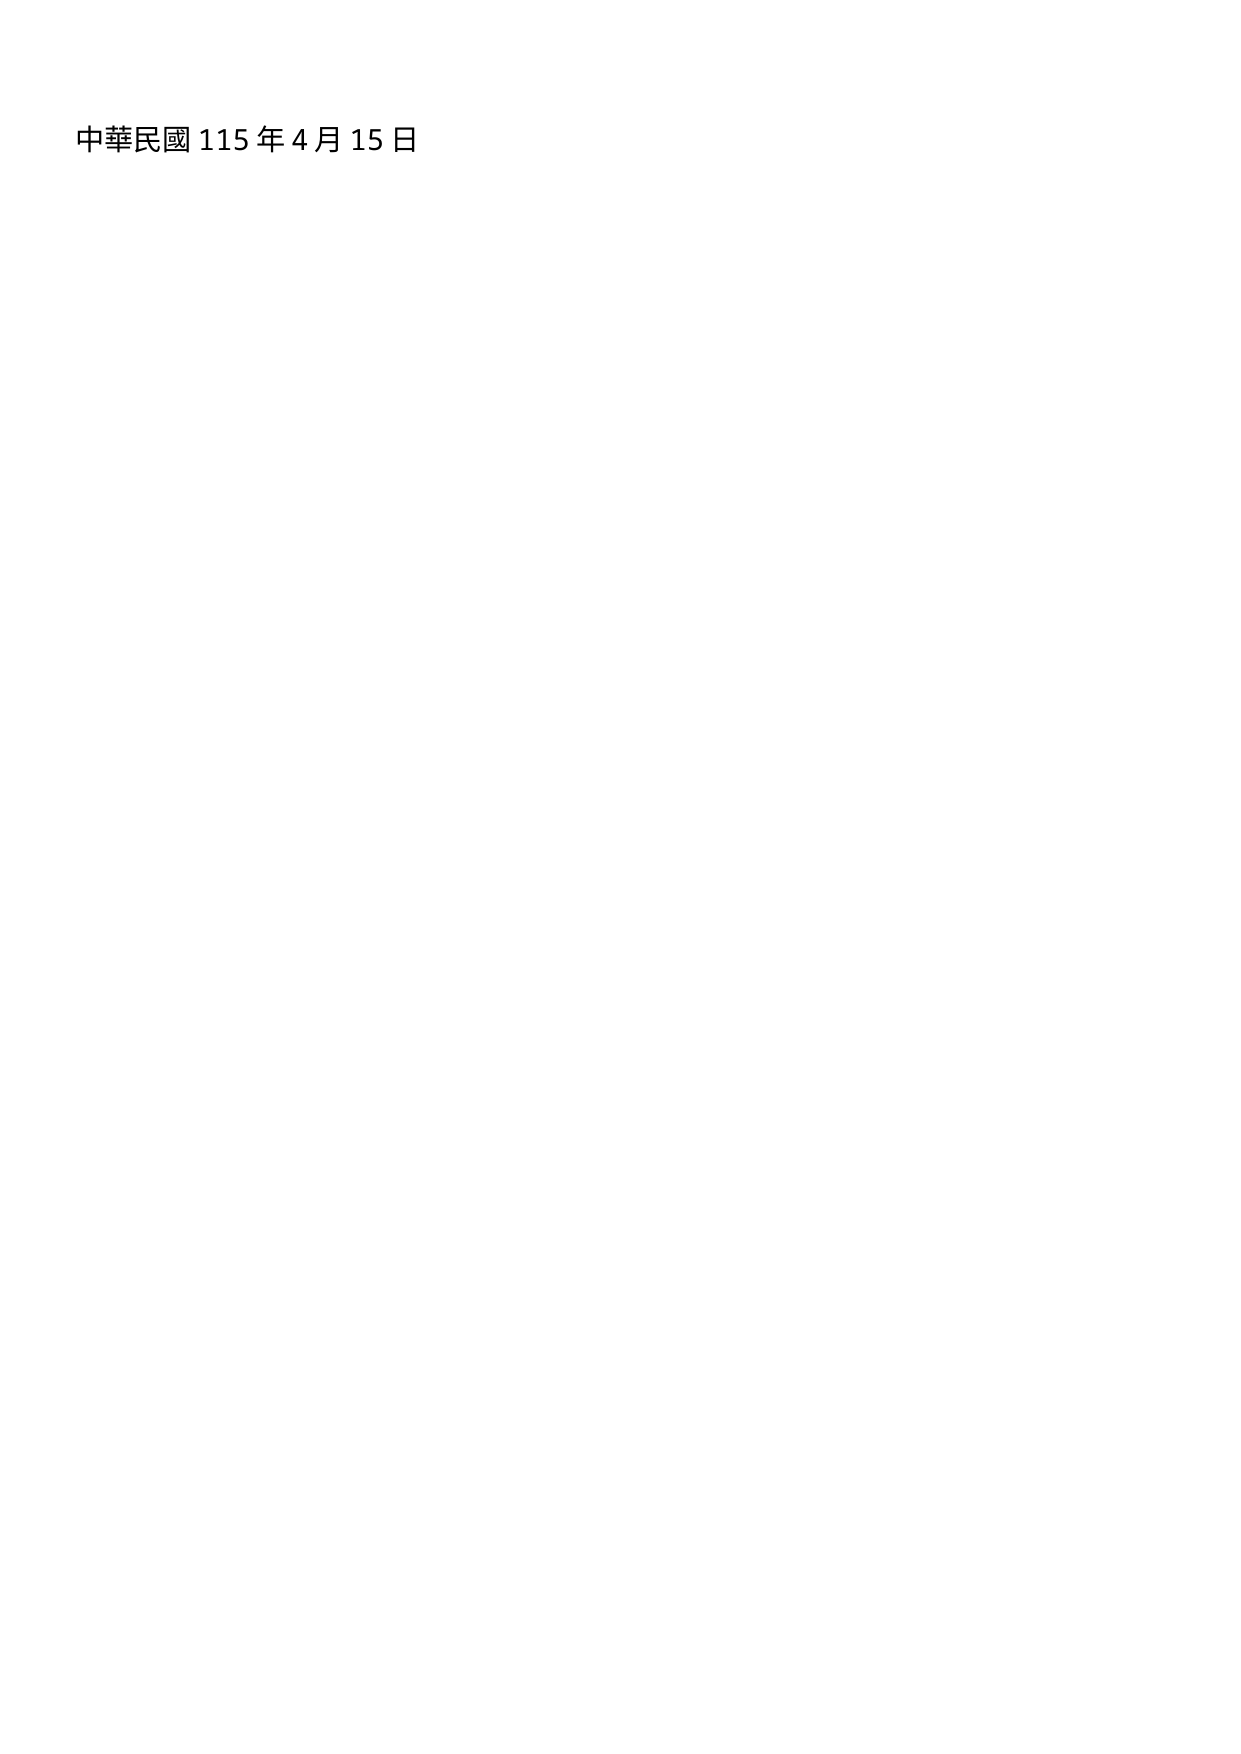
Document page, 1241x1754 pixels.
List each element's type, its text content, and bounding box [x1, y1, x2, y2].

text 中華民國115年4月15日 [75, 96, 1165, 158]
